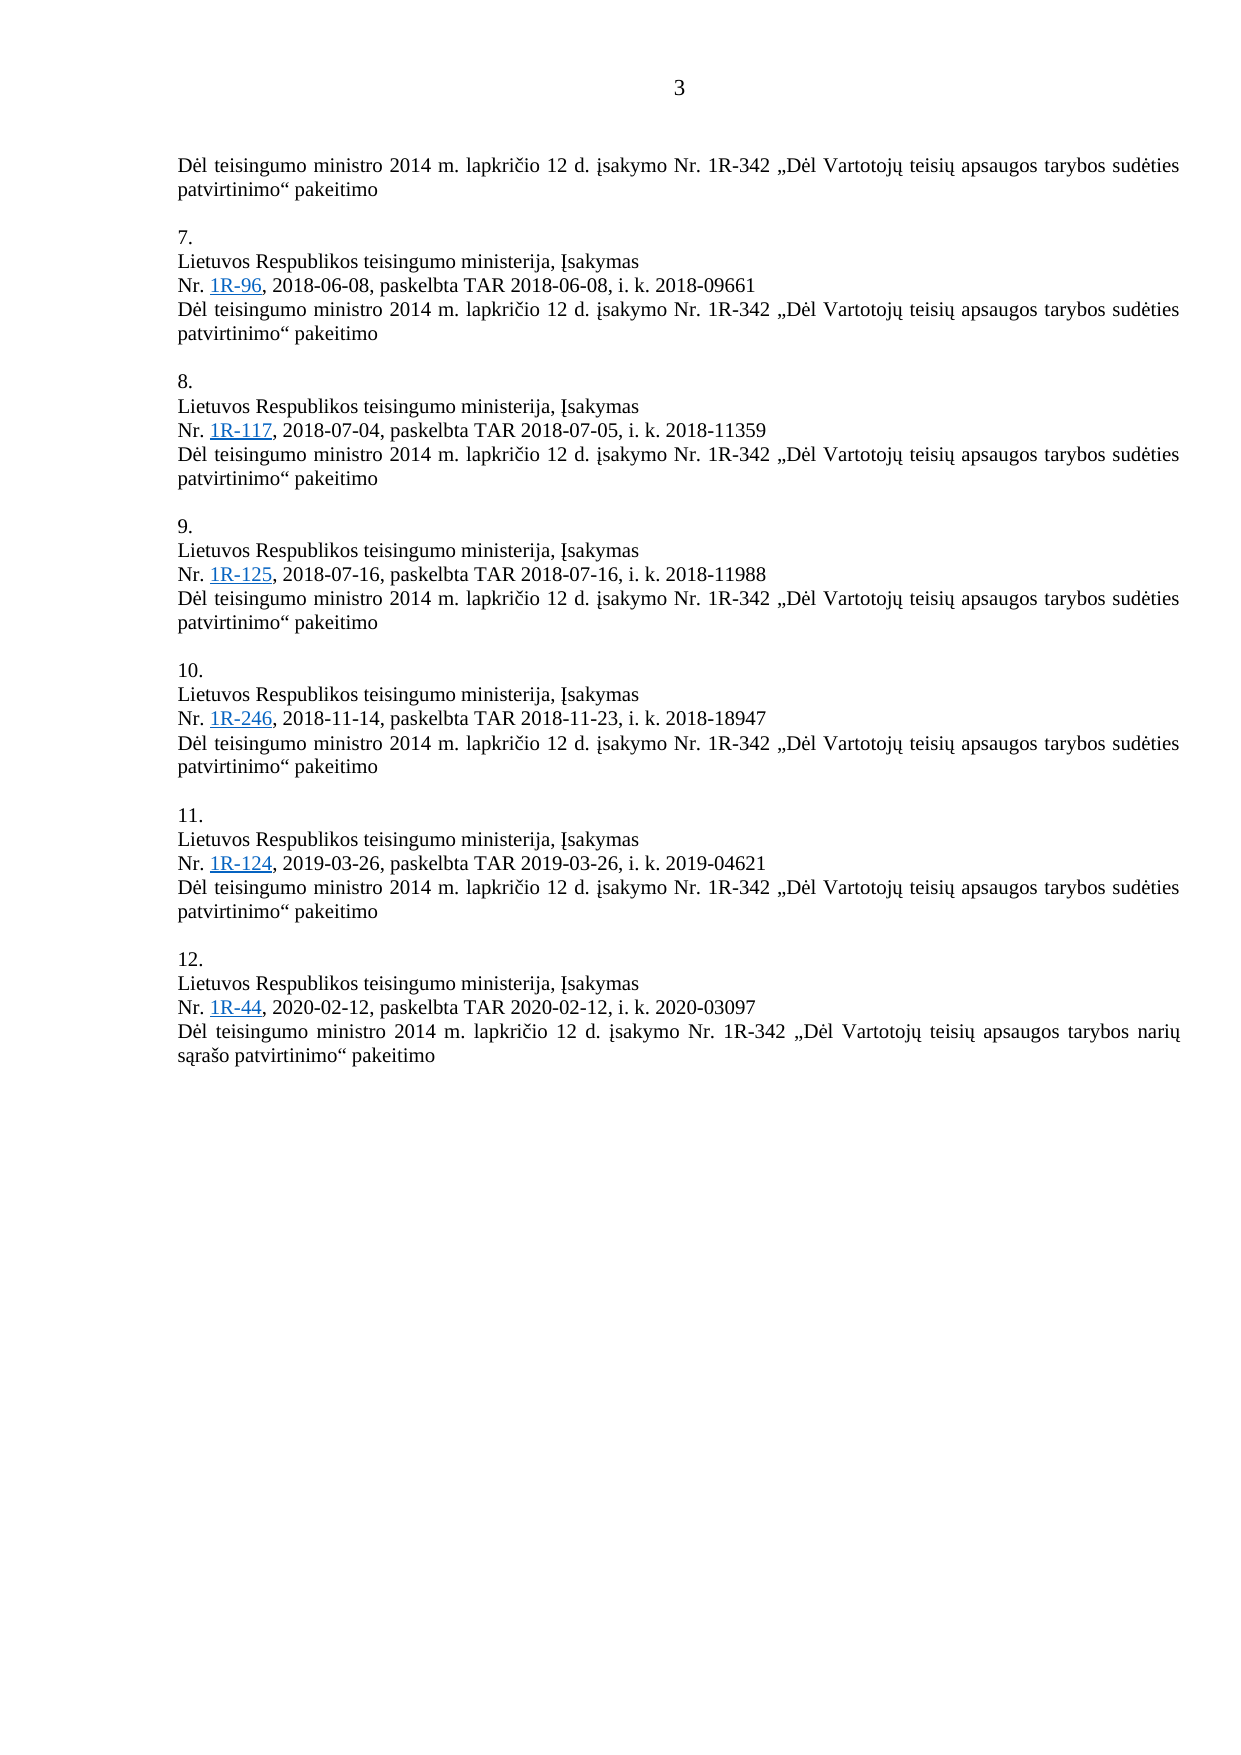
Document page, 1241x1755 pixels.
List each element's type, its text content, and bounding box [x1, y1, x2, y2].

text Dėl teisingumo ministro 2014 m. lapkričio 12 d. įsakymo Nr. 1R-342 „Dėl Vartotojų teisių apsaugos tarybos narių sąrašo patvirtinimo“ pakeitimo [177, 1019, 1181, 1067]
text Nr. 1R-125, 2018-07-16, paskelbta TAR 2018-07-16, i. k. 2018-11988 [177, 562, 1181, 586]
text Lietuvos Respublikos teisingumo ministerija, Įsakymas [177, 393, 1181, 418]
text 8. [177, 369, 1181, 393]
text Nr. 1R-96, 2018-06-08, paskelbta TAR 2018-06-08, i. k. 2018-09661 [177, 273, 1181, 297]
text Lietuvos Respublikos teisingumo ministerija, Įsakymas [177, 827, 1181, 851]
text Lietuvos Respublikos teisingumo ministerija, Įsakymas [177, 249, 1181, 273]
text Nr. 1R-117, 2018-07-04, paskelbta TAR 2018-07-05, i. k. 2018-11359 [177, 418, 1181, 442]
text Dėl teisingumo ministro 2014 m. lapkričio 12 d. įsakymo Nr. 1R-342 „Dėl Vartotojų teisių apsaugos tarybos sudėties patvirtinimo“ pakeitimo [177, 586, 1181, 634]
text Dėl teisingumo ministro 2014 m. lapkričio 12 d. įsakymo Nr. 1R-342 „Dėl Vartotojų teisių apsaugos tarybos sudėties patvirtinimo“ pakeitimo [177, 442, 1181, 490]
text Lietuvos Respublikos teisingumo ministerija, Įsakymas [177, 538, 1181, 562]
text Nr. 1R-124, 2019-03-26, paskelbta TAR 2019-03-26, i. k. 2019-04621 [177, 851, 1181, 875]
text 7. [177, 225, 1181, 249]
text Dėl teisingumo ministro 2014 m. lapkričio 12 d. įsakymo Nr. 1R-342 „Dėl Vartotojų teisių apsaugos tarybos sudėties patvirtinimo“ pakeitimo [177, 153, 1181, 201]
text 11. [177, 803, 1181, 827]
text 12. [177, 947, 1181, 971]
text Nr. 1R-44, 2020-02-12, paskelbta TAR 2020-02-12, i. k. 2020-03097 [177, 995, 1181, 1019]
text Lietuvos Respublikos teisingumo ministerija, Įsakymas [177, 971, 1181, 995]
text Dėl teisingumo ministro 2014 m. lapkričio 12 d. įsakymo Nr. 1R-342 „Dėl Vartotojų teisių apsaugos tarybos sudėties patvirtinimo“ pakeitimo [177, 730, 1181, 778]
text 10. [177, 658, 1181, 682]
text Dėl teisingumo ministro 2014 m. lapkričio 12 d. įsakymo Nr. 1R-342 „Dėl Vartotojų teisių apsaugos tarybos sudėties patvirtinimo“ pakeitimo [177, 875, 1181, 923]
text 9. [177, 514, 1181, 538]
text Lietuvos Respublikos teisingumo ministerija, Įsakymas [177, 682, 1181, 706]
text Dėl teisingumo ministro 2014 m. lapkričio 12 d. įsakymo Nr. 1R-342 „Dėl Vartotojų teisių apsaugos tarybos sudėties patvirtinimo“ pakeitimo [177, 297, 1181, 345]
text Nr. 1R-246, 2018-11-14, paskelbta TAR 2018-11-23, i. k. 2018-18947 [177, 706, 1181, 730]
